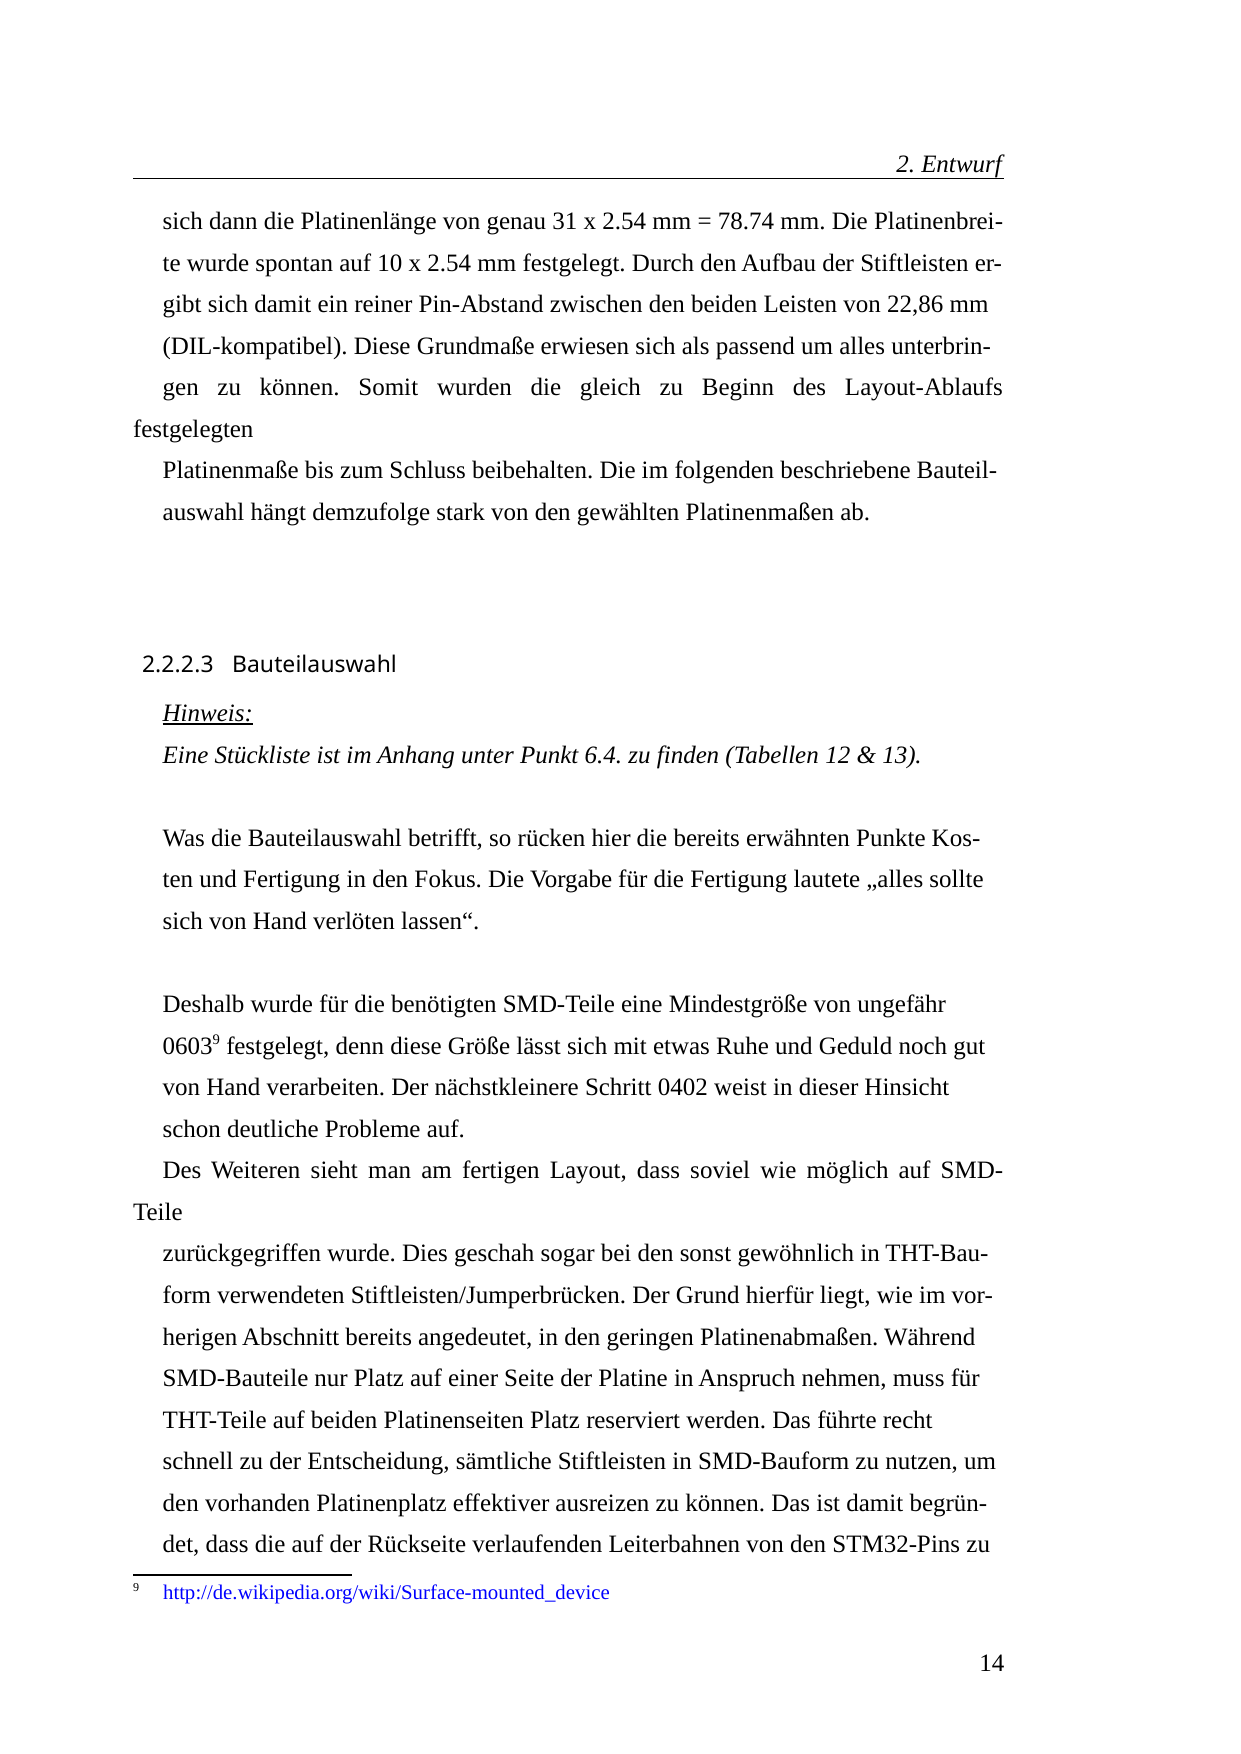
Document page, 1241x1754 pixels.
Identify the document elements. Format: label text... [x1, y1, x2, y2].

text gen zu können. Somit wurden die gleich zu Beginn des Layout-Ablaufs festgelegten [133, 373, 1004, 443]
text von Hand verarbeiten. Der nächstkleinere Schritt 0402 weist in dieser Hinsicht [133, 1073, 1004, 1101]
text (DIL-kompatibel). Diese Grundmaße erwiesen sich als passend um alles unterbrin- [133, 332, 1004, 360]
subtitle Bauteilauswahl [142, 648, 1004, 679]
text herigen Abschnitt bereits angedeutet, in den geringen Platinenabmaßen. Während [133, 1323, 1004, 1350]
text den vorhanden Platinenplatz effektiver ausreizen zu können. Das ist damit begrün- [133, 1489, 1004, 1517]
text SMD-Bauteile nur Platz auf einer Seite der Platine in Anspruch nehmen, muss für [133, 1364, 1004, 1392]
text det, dass die auf der Rückseite verlaufenden Leiterbahnen von den STM32-Pins zu [133, 1531, 1004, 1558]
text ten und Fertigung in den Fokus. Die Vorgabe für die Fertigung lautete „alles sollte [133, 866, 1004, 893]
text Was die Bauteilauswahl betrifft, so rücken hier die bereits erwähnten Punkte Kos- [133, 824, 1004, 852]
text gibt sich damit ein reiner Pin-Abstand zwischen den beiden Leisten von 22,86 mm [133, 290, 1004, 318]
text zurückgegriffen wurde. Dies geschah sogar bei den sonst gewöhnlich in THT-Bau- [133, 1239, 1004, 1267]
text Eine Stückliste ist im Anhang unter Punkt 6.4. zu finden (Tabellen 12 & 13). [133, 741, 1004, 768]
text Des Weiteren sieht man am fertigen Layout, dass soviel wie möglich auf SMD-Teile [133, 1156, 1004, 1226]
text THT-Teile auf beiden Platinenseiten Platz reserviert werden. Das führte recht [133, 1406, 1004, 1433]
text Platinenmaße bis zum Schluss beibehalten. Die im folgenden beschriebene Bauteil- [133, 457, 1004, 484]
text sich dann die Platinenlänge von genau 31 x 2.54 mm = 78.74 mm. Die Platinenbrei- [133, 207, 1004, 235]
text sich von Hand verlöten lassen“. [133, 907, 1004, 935]
text Hinweis: [133, 699, 1004, 727]
text form verwendeten Stiftleisten/Jumperbrücken. Der Grund hierfür liegt, wie im vor- [133, 1281, 1004, 1309]
text te wurde spontan auf 10 x 2.54 mm festgelegt. Durch den Aufbau der Stiftleisten er- [133, 249, 1004, 277]
text Deshalb wurde für die benötigten SMD-Teile eine Mindestgröße von ungefähr [133, 990, 1004, 1018]
text 0603 festgelegt, denn diese Größe lässt sich mit etwas Ruhe und Geduld noch gut [133, 1032, 1004, 1059]
text http://de.wikipedia.org/wiki/Surface-mounted_device [133, 1581, 1004, 1604]
text schon deutliche Probleme auf. [133, 1115, 1004, 1143]
text schnell zu der Entscheidung, sämtliche Stiftleisten in SMD-Bauform zu nutzen, um [133, 1447, 1004, 1475]
text auswahl hängt demzufolge stark von den gewählten Platinenmaßen ab. [133, 498, 1004, 526]
